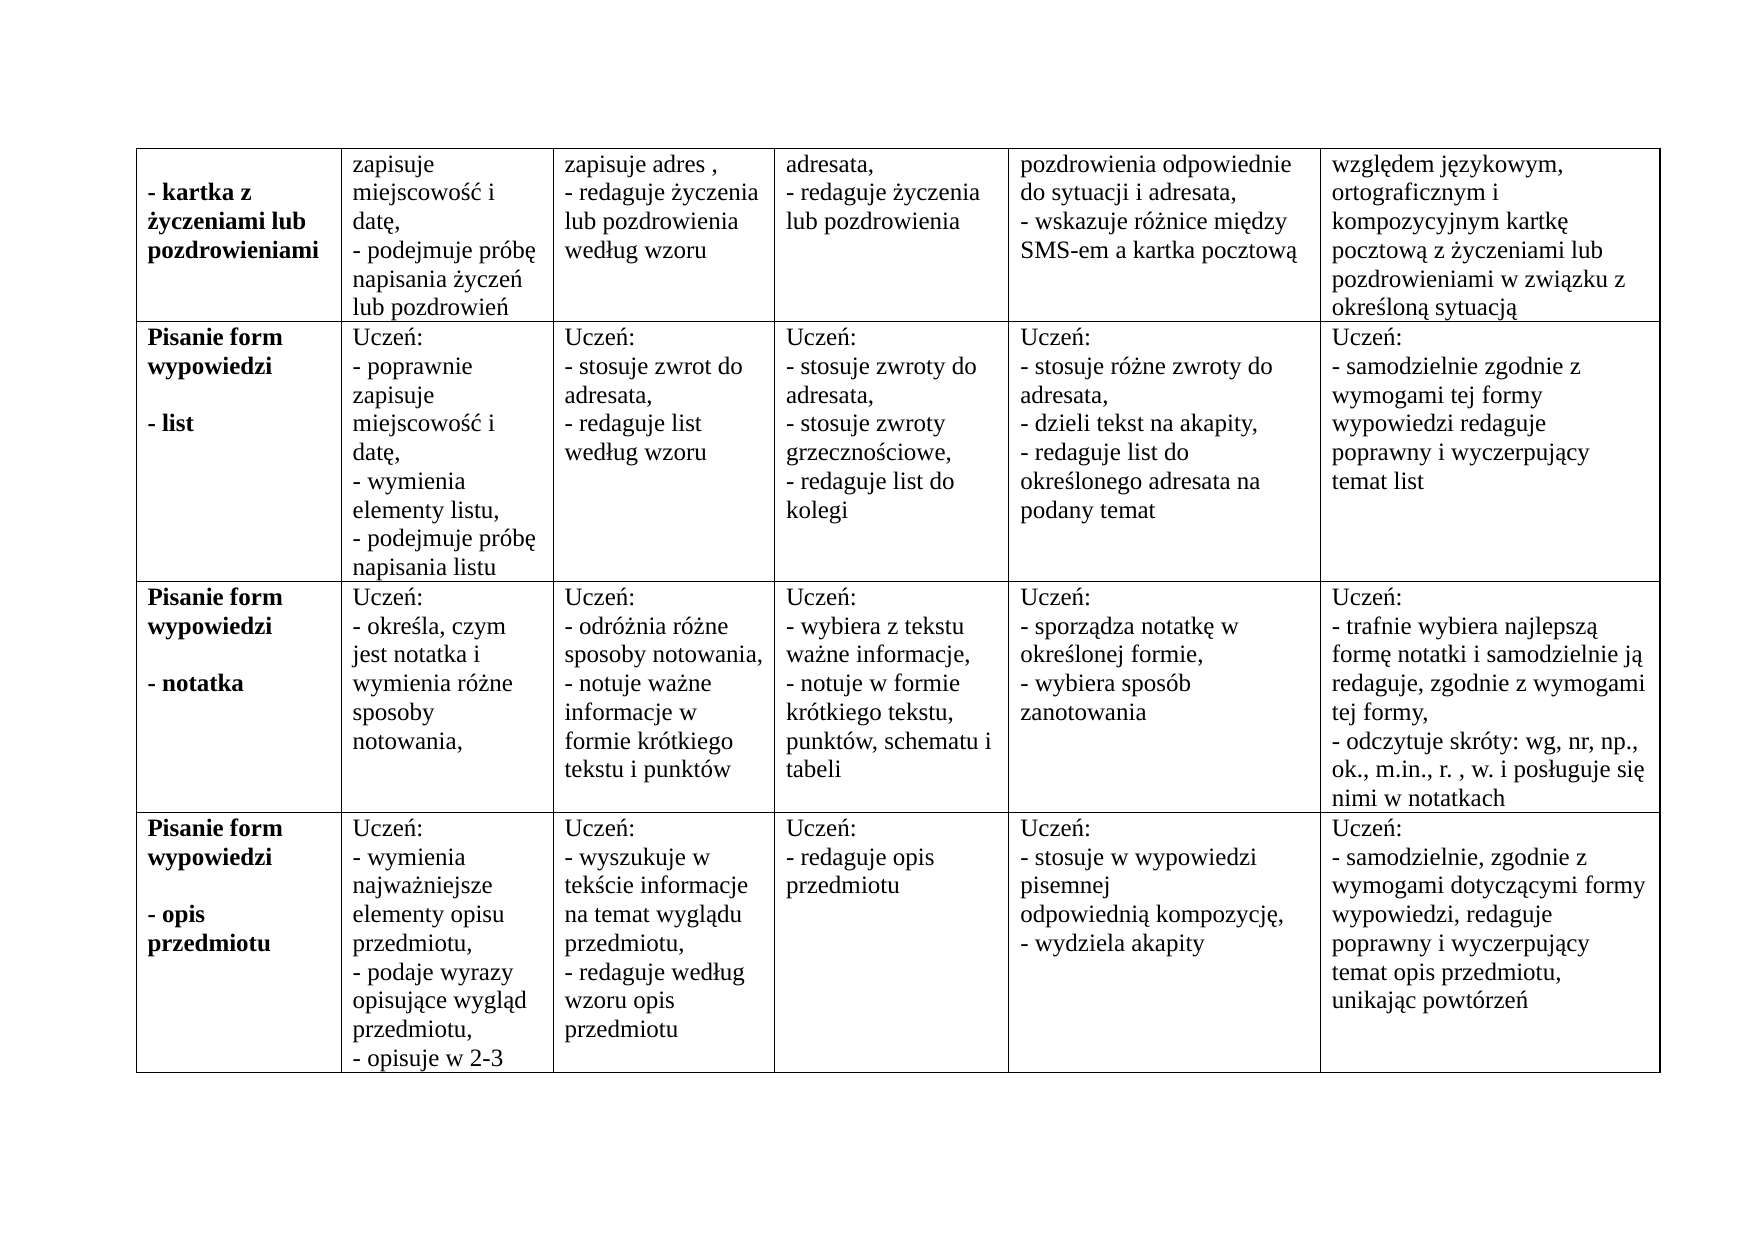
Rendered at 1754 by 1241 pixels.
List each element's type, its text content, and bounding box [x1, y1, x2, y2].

table_cell - kartka z życzeniami lub pozdrowieniami [137, 149, 341, 321]
table_cell Uczeń: - stosuje zwrot do adresata, - redaguje list według wzoru [554, 322, 774, 581]
table_cell Uczeń: - samodzielnie, zgodnie z wymogami dotyczącymi formy wypowiedzi, redaguje poprawny i wyczerpujący temat opis przedmiotu, unikając powtórzeń [1321, 813, 1659, 1072]
table_cell Uczeń: - wybiera z tekstu ważne informacje, - notuje w formie krótkiego tekstu, punktów, schematu i tabeli [775, 582, 1008, 812]
table_cell pozdrowienia odpowiednie do sytuacji i adresata, - wskazuje różnice między SMS-em a kartka pocztową [1009, 149, 1320, 321]
table_cell Uczeń: - wymienia najważniejsze elementy opisu przedmiotu, - podaje wyrazy opisujące wygląd przedmiotu, - opisuje w 2-3 [342, 813, 553, 1072]
table_cell zapisuje miejscowość i datę, - podejmuje próbę napisania życzeń lub pozdrowień [342, 149, 553, 321]
table_cell Uczeń: - stosuje różne zwroty do adresata, - dzieli tekst na akapity, - redaguje list do określonego adresata na podany temat [1009, 322, 1320, 581]
table_cell Uczeń: - odróżnia różne sposoby notowania, - notuje ważne informacje w formie krótkiego tekstu i punktów [554, 582, 774, 812]
table_cell Pisanie form wypowiedzi - opis przedmiotu [137, 813, 341, 1072]
table_cell Uczeń: - trafnie wybiera najlepszą formę notatki i samodzielnie ją redaguje, zgodnie z wymogami tej formy, - odczytuje skróty: wg, nr, np., ok., m.in., r. , w. i posługuje się nimi w notatkach [1321, 582, 1659, 812]
table_cell zapisuje adres , - redaguje życzenia lub pozdrowienia według wzoru [554, 149, 774, 321]
table_cell Pisanie form wypowiedzi - list [137, 322, 341, 581]
table_cell Uczeń: - wyszukuje w tekście informacje na temat wyglądu przedmiotu, - redaguje według wzoru opis przedmiotu [554, 813, 774, 1072]
table_cell Uczeń: - poprawnie zapisuje miejscowość i datę, - wymienia elementy listu, - podejmuje próbę napisania listu [342, 322, 553, 581]
table_cell adresata, - redaguje życzenia lub pozdrowienia [775, 149, 1008, 321]
table_cell Uczeń: - redaguje opis przedmiotu [775, 813, 1008, 1072]
table_cell Uczeń: - sporządza notatkę w określonej formie, - wybiera sposób zanotowania [1009, 582, 1320, 812]
table_cell Uczeń: - stosuje zwroty do adresata, - stosuje zwroty grzecznościowe, - redaguje list do kolegi [775, 322, 1008, 581]
table_cell względem językowym, ortograficznym i kompozycyjnym kartkę pocztową z życzeniami lub pozdrowieniami w związku z określoną sytuacją [1321, 149, 1659, 321]
table_cell Uczeń: - określa, czym jest notatka i wymienia różne sposoby notowania, [342, 582, 553, 812]
table_cell Uczeń: - samodzielnie zgodnie z wymogami tej formy wypowiedzi redaguje poprawny i wyczerpujący temat list [1321, 322, 1659, 581]
table_cell Pisanie form wypowiedzi - notatka [137, 582, 341, 812]
table_cell Uczeń: - stosuje w wypowiedzi pisemnej odpowiednią kompozycję, - wydziela akapity [1009, 813, 1320, 1072]
